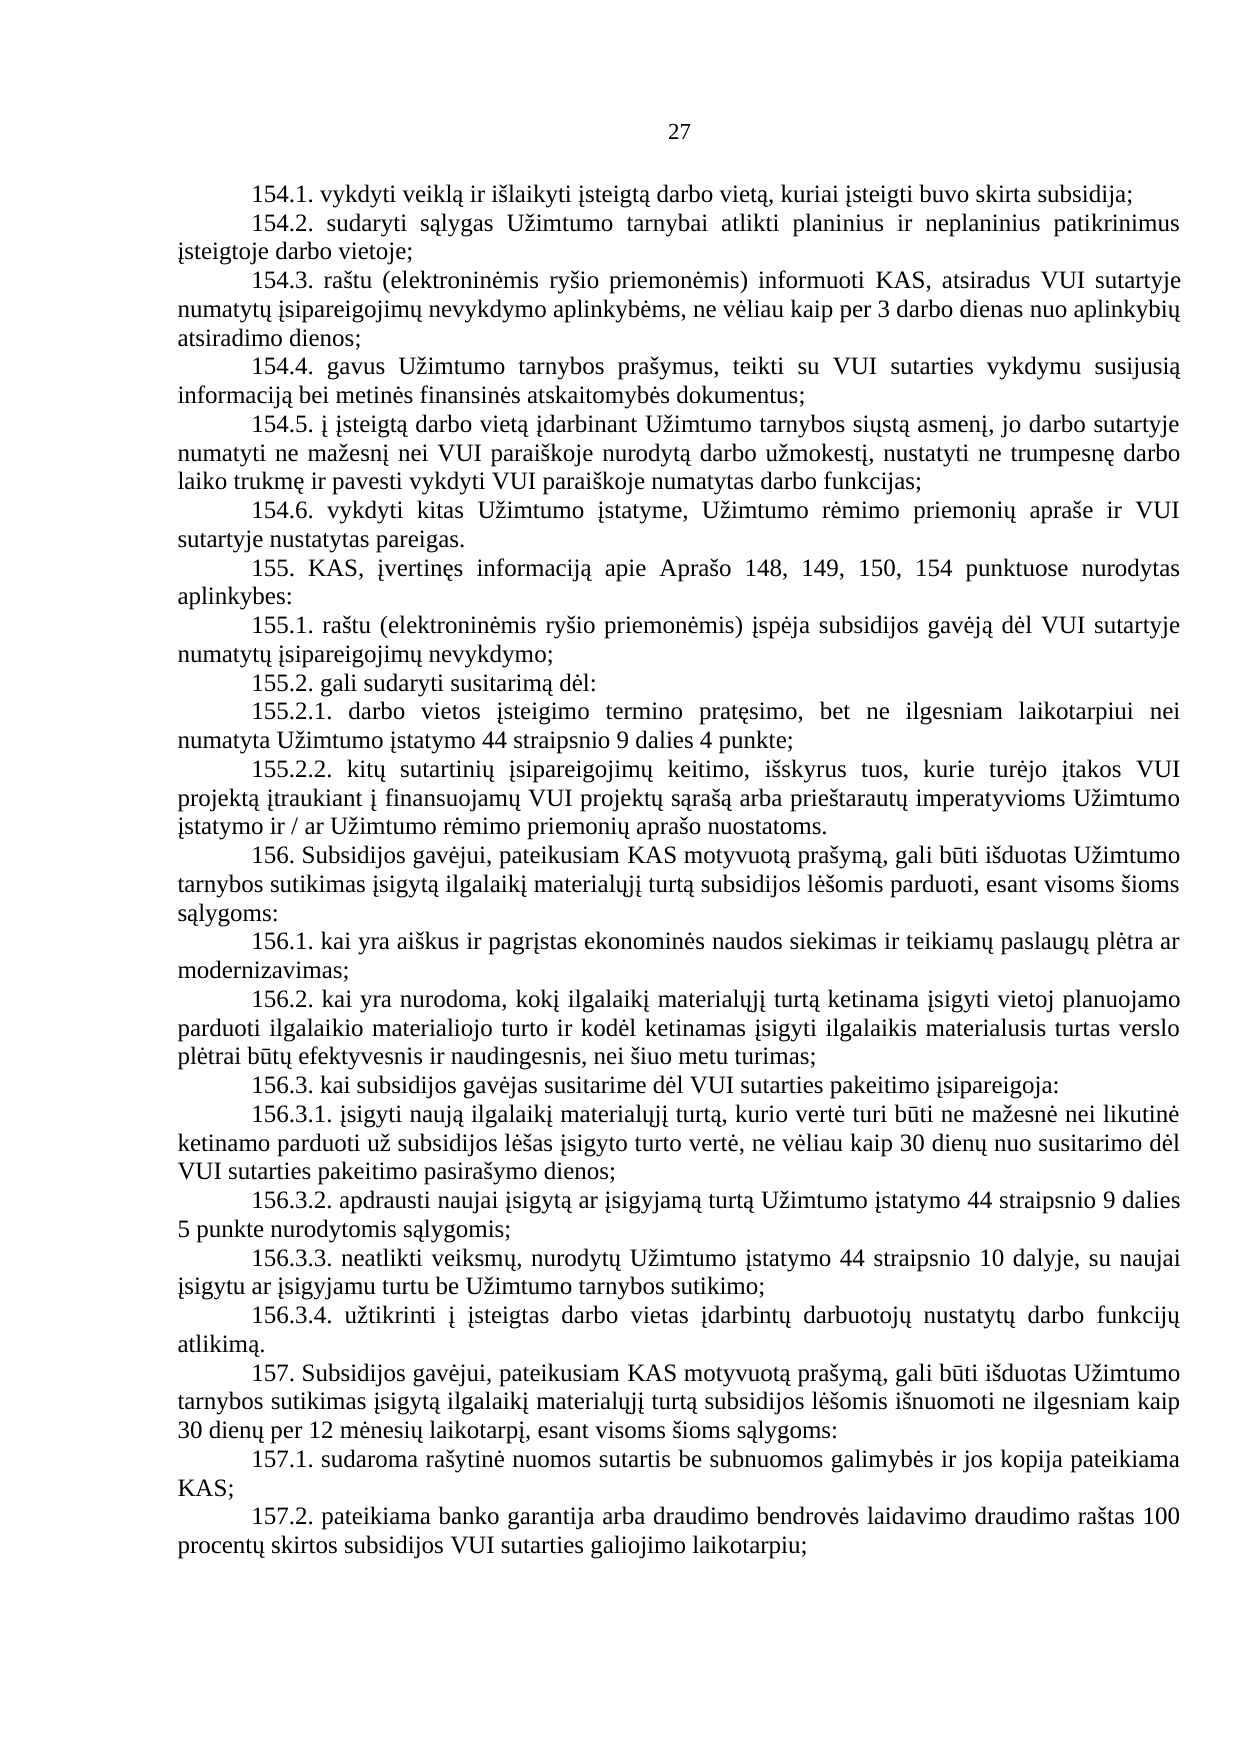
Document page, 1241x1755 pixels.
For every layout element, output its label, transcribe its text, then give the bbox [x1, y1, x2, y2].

text 154.2. sudaryti sąlygas Užimtumo tarnybai atlikti planinius ir neplaninius patikrinimus įsteigtoje darbo vietoje; [177, 208, 1181, 265]
text 155. KAS, įvertinęs informaciją apie Aprašo 148, 149, 150, 154 punktuose nurodytas aplinkybes: [177, 553, 1181, 610]
text 156.3.1. įsigyti naują ilgalaikį materialųjį turtą, kurio vertė turi būti ne mažesnė nei likutinė ketinamo parduoti už subsidijos lėšas įsigyto turto vertė, ne vėliau kaip 30 dienų nuo susitarimo dėl VUI sutarties pakeitimo pasirašymo dienos; [177, 1099, 1181, 1185]
text 155.1. raštu (elektroninėmis ryšio priemonėmis) įspėja subsidijos gavėją dėl VUI sutartyje numatytų įsipareigojimų nevykdymo; [177, 610, 1181, 668]
text 156.3.4. užtikrinti į įsteigtas darbo vietas įdarbintų darbuotojų nustatytų darbo funkcijų atlikimą. [177, 1300, 1181, 1358]
text 156.1. kai yra aiškus ir pagrįstas ekonominės naudos siekimas ir teikiamų paslaugų plėtra ar modernizavimas; [177, 926, 1181, 984]
text 156.3.3. neatlikti veiksmų, nurodytų Užimtumo įstatymo 44 straipsnio 10 dalyje, su naujai įsigytu ar įsigyjamu turtu be Užimtumo tarnybos sutikimo; [177, 1243, 1181, 1300]
text 156. Subsidijos gavėjui, pateikusiam KAS motyvuotą prašymą, gali būti išduotas Užimtumo tarnybos sutikimas įsigytą ilgalaikį materialųjį turtą subsidijos lėšomis parduoti, esant visoms šioms sąlygoms: [177, 840, 1181, 926]
text 154.4. gavus Užimtumo tarnybos prašymus, teikti su VUI sutarties vykdymu susijusią informaciją bei metinės finansinės atskaitomybės dokumentus; [177, 351, 1181, 409]
text 154.1. vykdyti veiklą ir išlaikyti įsteigtą darbo vietą, kuriai įsteigti buvo skirta subsidija; [177, 179, 1181, 208]
text 156.3.2. apdrausti naujai įsigytą ar įsigyjamą turtą Užimtumo įstatymo 44 straipsnio 9 dalies 5 punkte nurodytomis sąlygomis; [177, 1185, 1181, 1243]
text 154.5. į įsteigtą darbo vietą įdarbinant Užimtumo tarnybos siųstą asmenį, jo darbo sutartyje numatyti ne mažesnį nei VUI paraiškoje nurodytą darbo užmokestį, nustatyti ne trumpesnę darbo laiko trukmę ir pavesti vykdyti VUI paraiškoje numatytas darbo funkcijas; [177, 409, 1181, 495]
text 156.3. kai subsidijos gavėjas susitarime dėl VUI sutarties pakeitimo įsipareigoja: [177, 1070, 1181, 1099]
text 154.3. raštu (elektroninėmis ryšio priemonėmis) informuoti KAS, atsiradus VUI sutartyje numatytų įsipareigojimų nevykdymo aplinkybėms, ne vėliau kaip per 3 darbo dienas nuo aplinkybių atsiradimo dienos; [177, 265, 1181, 351]
text 155.2.1. darbo vietos įsteigimo termino pratęsimo, bet ne ilgesniam laikotarpiui nei numatyta Užimtumo įstatymo 44 straipsnio 9 dalies 4 punkte; [177, 696, 1181, 754]
text 156.2. kai yra nurodoma, kokį ilgalaikį materialųjį turtą ketinama įsigyti vietoj planuojamo parduoti ilgalaikio materialiojo turto ir kodėl ketinamas įsigyti ilgalaikis materialusis turtas verslo plėtrai būtų efektyvesnis ir naudingesnis, nei šiuo metu turimas; [177, 984, 1181, 1070]
text 157. Subsidijos gavėjui, pateikusiam KAS motyvuotą prašymą, gali būti išduotas Užimtumo tarnybos sutikimas įsigytą ilgalaikį materialųjį turtą subsidijos lėšomis išnuomoti ne ilgesniam kaip 30 dienų per 12 mėnesių laikotarpį, esant visoms šioms sąlygoms: [177, 1358, 1181, 1444]
text 155.2.2. kitų sutartinių įsipareigojimų keitimo, išskyrus tuos, kurie turėjo įtakos VUI projektą įtraukiant į finansuojamų VUI projektų sąrašą arba prieštarautų imperatyvioms Užimtumo įstatymo ir / ar Užimtumo rėmimo priemonių aprašo nuostatoms. [177, 754, 1181, 840]
text 155.2. gali sudaryti susitarimą dėl: [177, 668, 1181, 696]
text 157.2. pateikiama banko garantija arba draudimo bendrovės laidavimo draudimo raštas 100 procentų skirtos subsidijos VUI sutarties galiojimo laikotarpiu; [177, 1501, 1181, 1559]
text 157.1. sudaroma rašytinė nuomos sutartis be subnuomos galimybės ir jos kopija pateikiama KAS; [177, 1444, 1181, 1501]
text 154.6. vykdyti kitas Užimtumo įstatyme, Užimtumo rėmimo priemonių apraše ir VUI sutartyje nustatytas pareigas. [177, 495, 1181, 553]
